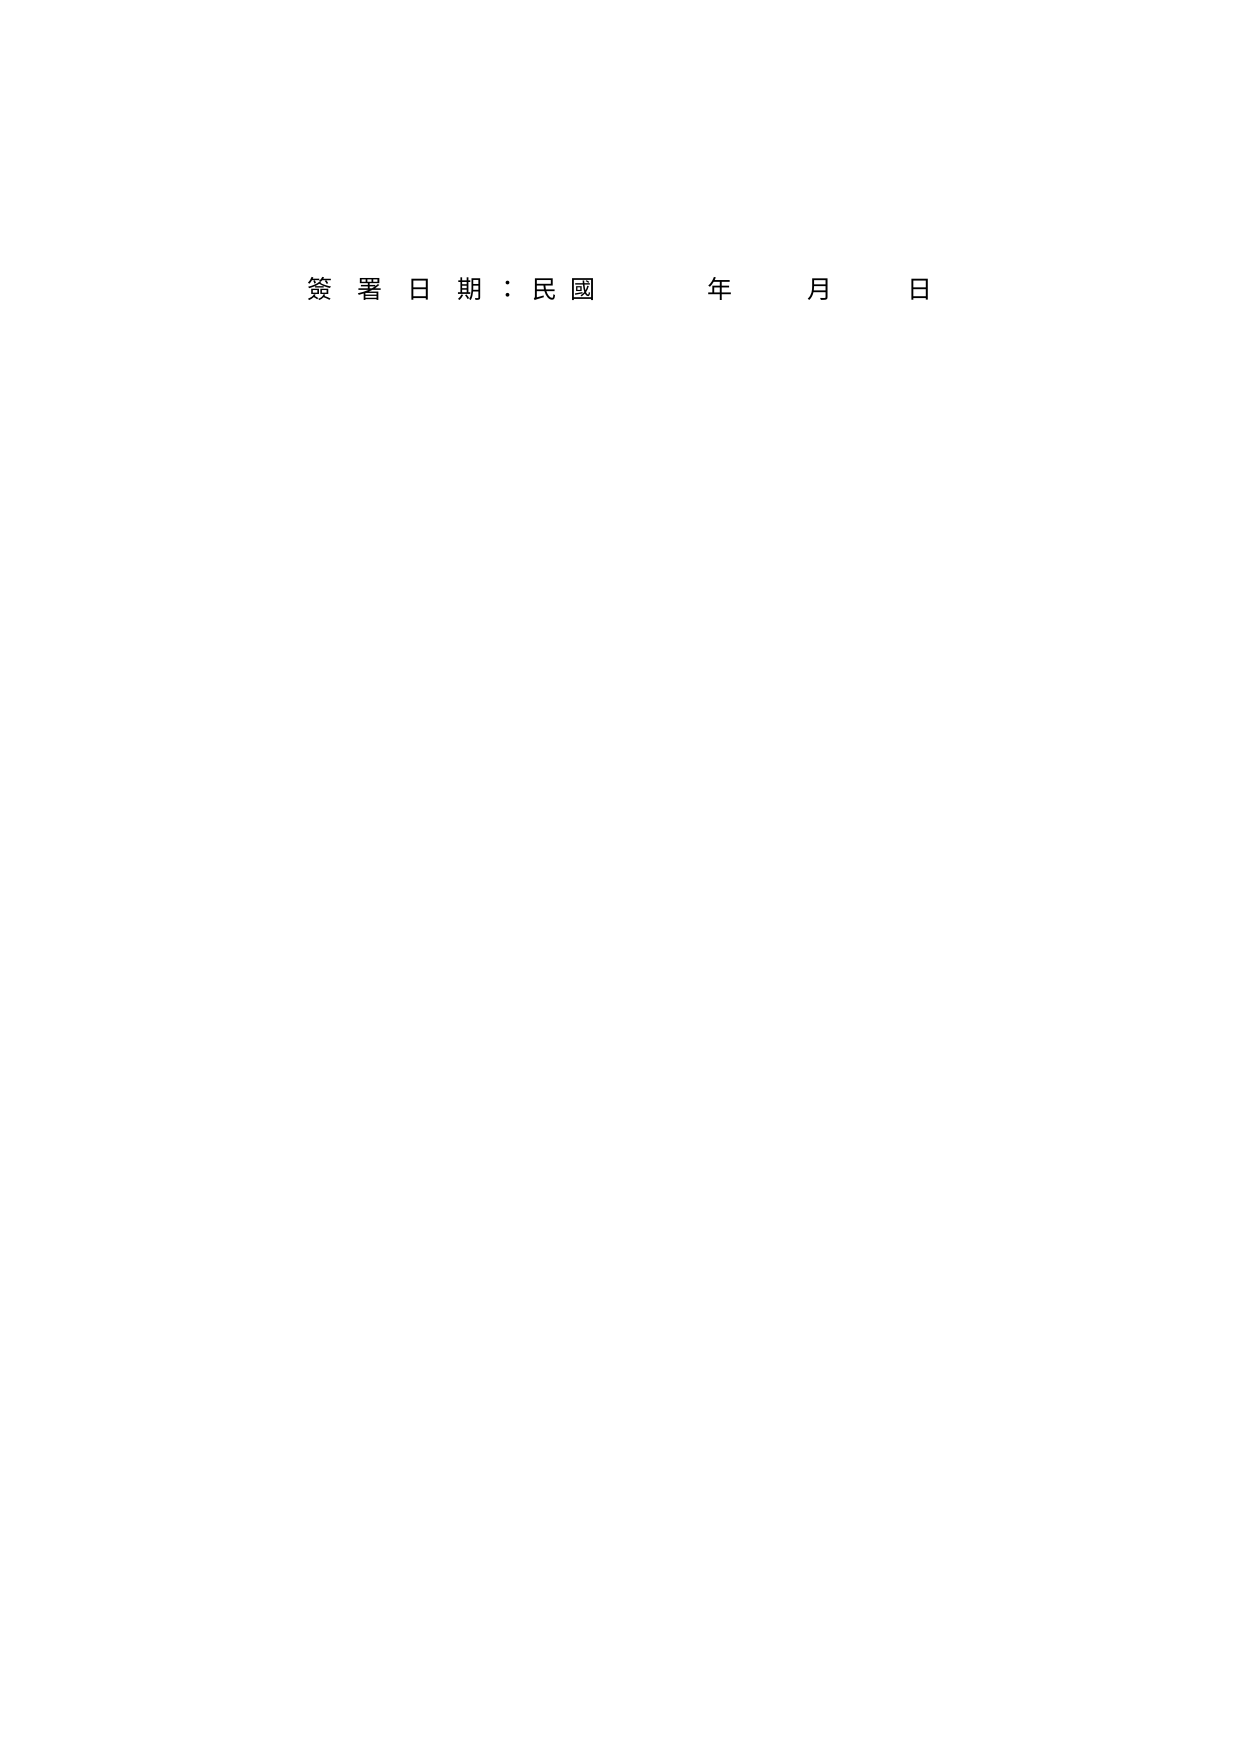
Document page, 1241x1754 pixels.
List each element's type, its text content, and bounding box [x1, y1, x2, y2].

text 簽 署 日 期 ： 民 國 年 月 日 [187, 246, 1053, 308]
